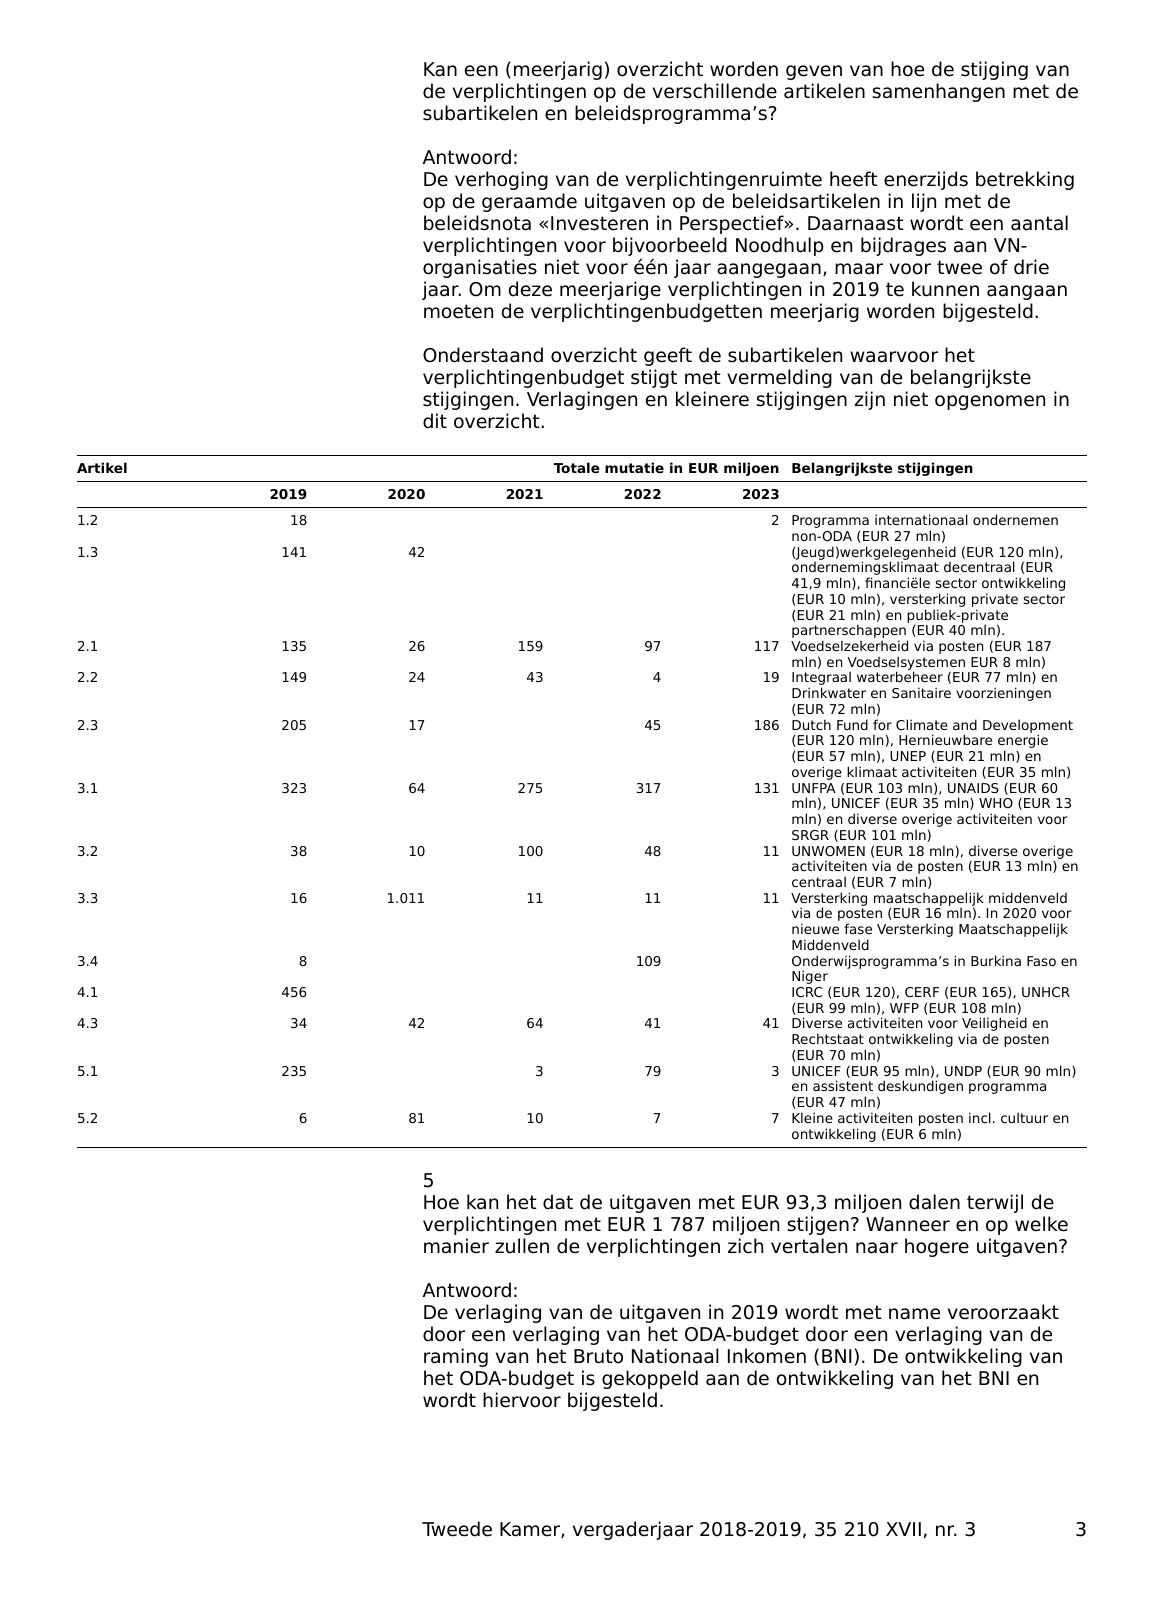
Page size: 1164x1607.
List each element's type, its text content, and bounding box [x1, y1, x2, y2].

table_cell Diverse activiteiten voor Veiligheid en Rechtstaat ontwikkeling via de posten (EUR 70 mln) [785, 1016, 1087, 1063]
table_cell 159 [431, 639, 549, 670]
table_cell 3 [431, 1064, 549, 1111]
table_cell 2023 [667, 482, 785, 507]
table_cell 41 [667, 1016, 785, 1063]
table_cell 1.2 [77, 508, 195, 544]
text 5 [422, 1170, 1087, 1192]
table_cell 64 [431, 1016, 549, 1063]
table_cell Integraal waterbeheer (EUR 77 mln) en Drinkwater en Sanitaire voorzieningen (EUR 72 mln) [785, 670, 1087, 717]
text Antwoord: [422, 147, 1087, 169]
table_cell 4.3 [77, 1016, 195, 1063]
table_cell 97 [549, 639, 667, 670]
table_cell 18 [195, 508, 313, 544]
table_cell 11 [667, 891, 785, 953]
table_cell 8 [195, 954, 313, 985]
table_cell 38 [195, 843, 313, 891]
table_cell [549, 508, 667, 544]
table_cell 1.011 [313, 891, 431, 953]
table_cell 42 [313, 1016, 431, 1063]
table_cell 17 [313, 718, 431, 780]
table_cell 131 [667, 780, 785, 843]
table_cell UNICEF (EUR 95 mln), UNDP (EUR 90 mln) en assistent deskundigen programma (EUR 47 mln) [785, 1064, 1087, 1111]
table_cell 2020 [313, 482, 431, 507]
table_cell 2.3 [77, 718, 195, 780]
table_header Totale mutatie in EUR miljoen [195, 456, 785, 481]
table_cell [431, 508, 549, 544]
text Antwoord: [422, 1280, 1087, 1302]
table_cell Programma internationaal ondernemen non-ODA (EUR 27 mln) [785, 508, 1087, 544]
table_cell [667, 545, 785, 639]
table_cell [667, 954, 785, 985]
table_cell UNFPA (EUR 103 mln), UNAIDS (EUR 60 mln), UNICEF (EUR 35 mln) WHO (EUR 13 mln) en diverse overige activiteiten voor SRGR (EUR 101 mln) [785, 780, 1087, 843]
table_cell 149 [195, 670, 313, 717]
table_cell 48 [549, 843, 667, 891]
table_cell 81 [313, 1111, 431, 1147]
table_cell [77, 482, 195, 507]
table_cell (Jeugd)werkgelegenheid (EUR 120 mln), ondernemingsklimaat decentraal (EUR 41,9 mln), financiële sector ontwikkeling (EUR 10 mln), versterking private sector (EUR 21 mln) en publiek-private partnerschappen (EUR 40 mln). [785, 545, 1087, 639]
table_cell 34 [195, 1016, 313, 1063]
table_cell 317 [549, 780, 667, 843]
table_cell 2021 [431, 482, 549, 507]
table_header Artikel [77, 456, 195, 481]
text De verhoging van de verplichtingenruimte heeft enerzijds betrekking op de geraamde uitgaven op de beleidsartikelen in lijn met de beleidsnota «Investeren in Perspectief». Daarnaast wordt een aantal verplichtingen voor bijvoorbeeld Noodhulp en bijdrages aan VN-organisaties niet voor één jaar aangegaan, maar voor twee of drie jaar. Om deze meerjarige verplichtingen in 2019 te kunnen aangaan moeten de verplichtingenbudgetten meerjarig worden bijgesteld. [422, 169, 1087, 323]
table_cell [313, 985, 431, 1016]
table_cell 19 [667, 670, 785, 717]
text Onderstaand overzicht geeft de subartikelen waarvoor het verplichtingenbudget stijgt met vermelding van de belangrijkste stijgingen. Verlagingen en kleinere stijgingen zijn niet opgenomen in dit overzicht. [422, 345, 1087, 433]
table_cell [785, 482, 1087, 507]
table_cell [313, 1064, 431, 1111]
table_cell 323 [195, 780, 313, 843]
table_cell 11 [431, 891, 549, 953]
table_cell 6 [195, 1111, 313, 1147]
table_cell [549, 545, 667, 639]
table_cell 7 [549, 1111, 667, 1147]
table_cell Versterking maatschappelijk middenveld via de posten (EUR 16 mln). In 2020 voor nieuwe fase Versterking Maatschappelijk Middenveld [785, 891, 1087, 953]
table_cell 10 [431, 1111, 549, 1147]
table_cell 109 [549, 954, 667, 985]
table_cell [431, 954, 549, 985]
table_cell 4.1 [77, 985, 195, 1016]
table_cell 1.3 [77, 545, 195, 639]
table_cell 43 [431, 670, 549, 717]
table_cell 2 [667, 508, 785, 544]
text Hoe kan het dat de uitgaven met EUR 93,3 miljoen dalen terwijl de verplichtingen met EUR 1 787 miljoen stijgen? Wanneer en op welke manier zullen de verplichtingen zich vertalen naar hogere uitgaven? [422, 1192, 1087, 1258]
table_cell 100 [431, 843, 549, 891]
table_cell [549, 985, 667, 1016]
table_cell 456 [195, 985, 313, 1016]
table_cell 11 [667, 843, 785, 891]
text De verlaging van de uitgaven in 2019 wordt met name veroorzaakt door een verlaging van het ODA-budget door een verlaging van de raming van het Bruto Nationaal Inkomen (BNI). De ontwikkeling van het ODA-budget is gekoppeld aan de ontwikkeling van het BNI en wordt hiervoor bijgesteld. [422, 1302, 1087, 1412]
table_cell 2022 [549, 482, 667, 507]
table_cell 275 [431, 780, 549, 843]
table_cell [431, 985, 549, 1016]
table_cell 7 [667, 1111, 785, 1147]
table_cell 11 [549, 891, 667, 953]
table_cell [313, 954, 431, 985]
table_cell Dutch Fund for Climate and Development (EUR 120 mln), Hernieuwbare energie (EUR 57 mln), UNEP (EUR 21 mln) en overige klimaat activiteiten (EUR 35 mln) [785, 718, 1087, 780]
table_cell 2.1 [77, 639, 195, 670]
table_cell Voedselzekerheid via posten (EUR 187 mln) en Voedselsystemen EUR 8 mln) [785, 639, 1087, 670]
table_cell 3.1 [77, 780, 195, 843]
table_cell 3 [667, 1064, 785, 1111]
table_cell UNWOMEN (EUR 18 mln), diverse overige activiteiten via de posten (EUR 13 mln) en centraal (EUR 7 mln) [785, 843, 1087, 891]
table_cell 4 [549, 670, 667, 717]
table_cell 26 [313, 639, 431, 670]
table_cell 205 [195, 718, 313, 780]
table_cell [431, 718, 549, 780]
table_cell [313, 508, 431, 544]
table_cell 135 [195, 639, 313, 670]
table_cell 2019 [195, 482, 313, 507]
table_cell 2.2 [77, 670, 195, 717]
table_cell [667, 985, 785, 1016]
table_cell Onderwijsprogramma’s in Burkina Faso en Niger [785, 954, 1087, 985]
table_cell 3.3 [77, 891, 195, 953]
table_cell Kleine activiteiten posten incl. cultuur en ontwikkeling (EUR 6 mln) [785, 1111, 1087, 1147]
table_cell 10 [313, 843, 431, 891]
table_cell 3.4 [77, 954, 195, 985]
table_cell 5.2 [77, 1111, 195, 1147]
table_cell 64 [313, 780, 431, 843]
table_cell 41 [549, 1016, 667, 1063]
table_header Belangrijkste stijgingen [785, 456, 1087, 481]
table_cell 235 [195, 1064, 313, 1111]
table_cell 117 [667, 639, 785, 670]
table_cell [431, 545, 549, 639]
table_cell 186 [667, 718, 785, 780]
table_cell 45 [549, 718, 667, 780]
table_cell 24 [313, 670, 431, 717]
table_cell 5.1 [77, 1064, 195, 1111]
table_cell 16 [195, 891, 313, 953]
table_cell ICRC (EUR 120), CERF (EUR 165), UNHCR (EUR 99 mln), WFP (EUR 108 mln) [785, 985, 1087, 1016]
table_cell 3.2 [77, 843, 195, 891]
table_cell 141 [195, 545, 313, 639]
table_cell 79 [549, 1064, 667, 1111]
table_cell 42 [313, 545, 431, 639]
text Kan een (meerjarig) overzicht worden geven van hoe de stijging van de verplichtingen op de verschillende artikelen samenhangen met de subartikelen en beleidsprogramma’s? [422, 59, 1087, 125]
